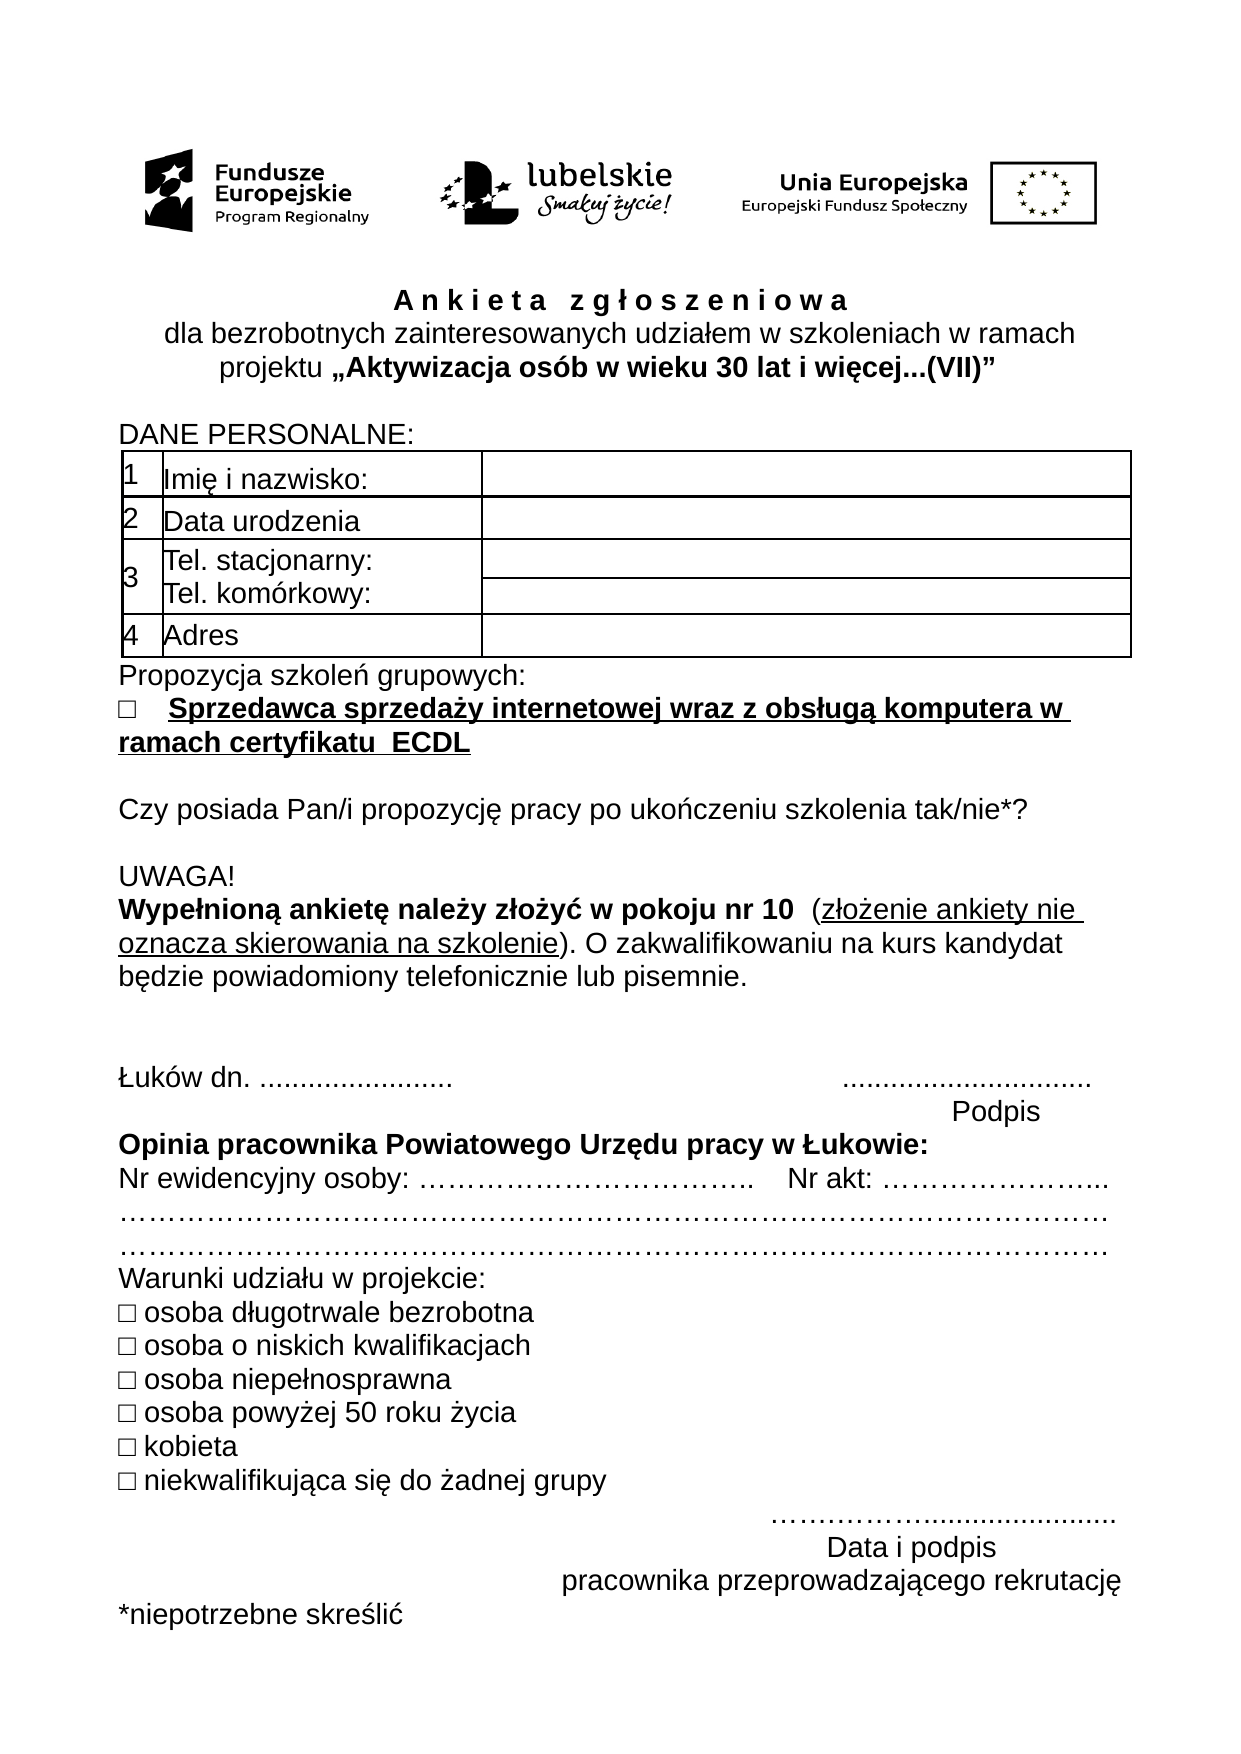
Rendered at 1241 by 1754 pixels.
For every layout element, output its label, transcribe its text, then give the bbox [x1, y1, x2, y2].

table_header 1 [124, 452, 162, 495]
text Propozycja szkoleń grupowych: [118, 658, 1122, 691]
table_cell 3 [124, 540, 162, 613]
text …………………………………………………………………………………………………………………………………………………………………………………… [118, 1194, 1122, 1261]
table_header [483, 452, 1130, 495]
table_cell 2 [124, 498, 162, 538]
text A n k i e t a z g ł o s z e n i o w a [118, 118, 1122, 316]
text □ niekwalifikująca się do żadnej grupy [118, 1463, 1122, 1496]
text □ osoba niepełnosprawna [118, 1362, 1122, 1396]
text Data i podpis [118, 1530, 1122, 1563]
text □ Sprzedawca sprzedaży internetowej wraz z obsługą komputera w ramach certyfikatu ECDL [118, 691, 1122, 758]
text Łuków dn. ........................ ............................... [118, 1060, 1122, 1094]
text Wypełnioną ankietę należy złożyć w pokoju nr 10 (złożenie ankiety nie oznacza skierowania na szkolenie). O zakwalifikowaniu na kurs kandydat będzie powiadomiony telefonicznie lub pisemnie. [118, 892, 1122, 993]
text □ osoba długotrwale bezrobotna [118, 1295, 1122, 1328]
text UWAGA! [118, 859, 1122, 892]
text □ kobieta [118, 1429, 1122, 1463]
table_cell Tel. stacjonarny: Tel. komórkowy: [164, 540, 481, 613]
table_cell Data urodzenia [164, 498, 481, 538]
text dla bezrobotnych zainteresowanych udziałem w szkoleniach w ramach projektu „Aktywizacja osób w wieku 30 lat i więcej...(VII)” [118, 316, 1122, 383]
picture [119, 118, 1122, 261]
table_cell [483, 579, 1130, 613]
text Podpis [118, 1094, 1122, 1127]
text Opinia pracownika Powiatowego Urzędu pracy w Łukowie: [118, 1127, 1122, 1161]
text Czy posiada Pan/i propozycję pracy po ukończeniu szkolenia tak/nie*? [118, 792, 1122, 825]
table_header Imię i nazwisko: [164, 452, 481, 495]
text *niepotrzebne skreślić [118, 1597, 1122, 1630]
text pracownika przeprowadzającego rekrutację [118, 1563, 1122, 1597]
text DANE PERSONALNE: [118, 417, 1122, 450]
table_cell Adres [164, 615, 481, 656]
table_cell [483, 540, 1130, 577]
table_cell 4 [124, 615, 162, 656]
text …….………........................ [118, 1496, 1122, 1530]
text □ osoba powyżej 50 roku życia [118, 1396, 1122, 1429]
table_cell [483, 498, 1130, 538]
text □ osoba o niskich kwalifikacjach [118, 1328, 1122, 1362]
table_cell [483, 615, 1130, 656]
text Nr ewidencyjny osoby: …………………………….. Nr akt: …………………... [118, 1161, 1122, 1194]
text Warunki udziału w projekcie: [118, 1261, 1122, 1295]
